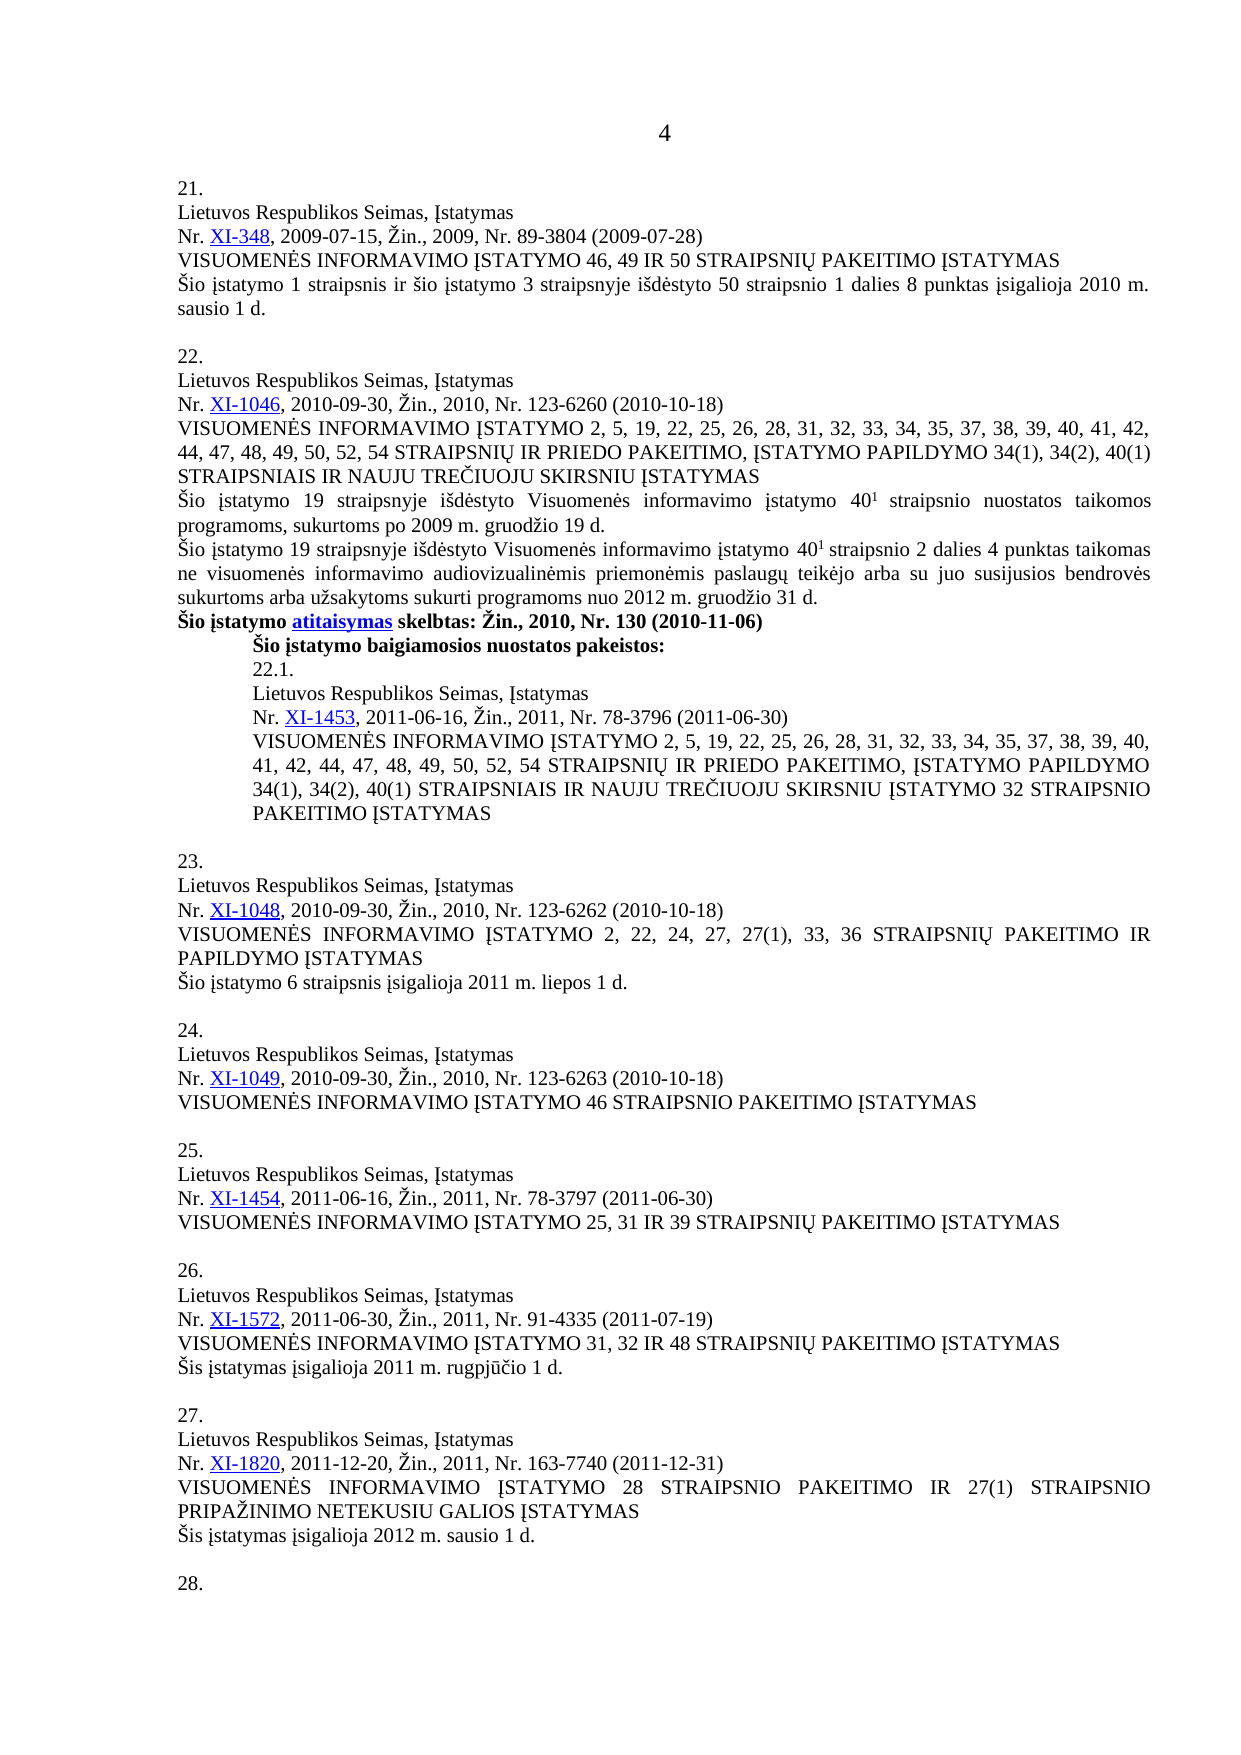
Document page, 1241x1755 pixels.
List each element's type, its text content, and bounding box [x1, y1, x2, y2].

text 25. [177, 1138, 1152, 1162]
text VISUOMENĖS INFORMAVIMO ĮSTATYMO 46 STRAIPSNIO PAKEITIMO ĮSTATYMAS [177, 1090, 1152, 1114]
text Šio įstatymo 19 straipsnyje išdėstyto Visuomenės informavimo įstatymo 401 straipsnio 2 dalies 4 punktas taikomas ne visuomenės informavimo audiovizualinėmis priemonėmis paslaugų teikėjo arba su juo susijusios bendrovės sukurtoms arba užsakytoms sukurti programoms nuo 2012 m. gruodžio 31 d. [177, 537, 1152, 609]
text Šio įstatymo 19 straipsnyje išdėstyto Visuomenės informavimo įstatymo 401 straipsnio nuostatos taikomos programoms, sukurtoms po 2009 m. gruodžio 19 d. [177, 488, 1152, 537]
text Šio įstatymo 1 straipsnis ir šio įstatymo 3 straipsnyje išdėstyto 50 straipsnio 1 dalies 8 punktas įsigalioja 2010 m. sausio 1 d. [177, 272, 1152, 320]
text Lietuvos Respublikos Seimas, Įstatymas [177, 681, 1152, 705]
text VISUOMENĖS INFORMAVIMO ĮSTATYMO 31, 32 IR 48 STRAIPSNIŲ PAKEITIMO ĮSTATYMAS [177, 1331, 1152, 1355]
text Nr. XI-1454, 2011-06-16, Žin., 2011, Nr. 78-3797 (2011-06-30) [177, 1186, 1152, 1210]
text Nr. XI-348, 2009-07-15, Žin., 2009, Nr. 89-3804 (2009-07-28) [177, 224, 1152, 248]
text 21. [177, 176, 1152, 200]
text 22. [177, 344, 1152, 368]
text Lietuvos Respublikos Seimas, Įstatymas [177, 1282, 1152, 1307]
text Šio įstatymo baigiamosios nuostatos pakeistos: [177, 633, 1152, 657]
text VISUOMENĖS INFORMAVIMO ĮSTATYMO 2, 5, 19, 22, 25, 26, 28, 31, 32, 33, 34, 35, 37, 38, 39, 40, 41, 42, 44, 47, 48, 49, 50, 52, 54 STRAIPSNIŲ IR PRIEDO PAKEITIMO, ĮSTATYMO PAPILDYMO 34(1), 34(2), 40(1) STRAIPSNIAIS IR NAUJU TREČIUOJU SKIRSNIU ĮSTATYMO 32 STRAIPSNIO PAKEITIMO ĮSTATYMAS [252, 729, 1152, 825]
text VISUOMENĖS INFORMAVIMO ĮSTATYMO 2, 5, 19, 22, 25, 26, 28, 31, 32, 33, 34, 35, 37, 38, 39, 40, 41, 42, 44, 47, 48, 49, 50, 52, 54 STRAIPSNIŲ IR PRIEDO PAKEITIMO, ĮSTATYMO PAPILDYMO 34(1), 34(2), 40(1) STRAIPSNIAIS IR NAUJU TREČIUOJU SKIRSNIU ĮSTATYMAS [177, 416, 1152, 488]
text Lietuvos Respublikos Seimas, Įstatymas [177, 368, 1152, 392]
text Lietuvos Respublikos Seimas, Įstatymas [177, 873, 1152, 897]
text Šis įstatymas įsigalioja 2012 m. sausio 1 d. [177, 1523, 1152, 1547]
text 24. [177, 1018, 1152, 1042]
text 28. [177, 1571, 1152, 1595]
text Lietuvos Respublikos Seimas, Įstatymas [177, 1042, 1152, 1066]
text Nr. XI-1048, 2010-09-30, Žin., 2010, Nr. 123-6262 (2010-10-18) [177, 897, 1152, 922]
text Lietuvos Respublikos Seimas, Įstatymas [177, 1427, 1152, 1451]
text VISUOMENĖS INFORMAVIMO ĮSTATYMO 2, 22, 24, 27, 27(1), 33, 36 STRAIPSNIŲ PAKEITIMO IR PAPILDYMO ĮSTATYMAS [177, 922, 1152, 970]
text Nr. XI-1572, 2011-06-30, Žin., 2011, Nr. 91-4335 (2011-07-19) [177, 1307, 1152, 1331]
text 23. [177, 849, 1152, 873]
text 26. [177, 1258, 1152, 1282]
text Nr. XI-1049, 2010-09-30, Žin., 2010, Nr. 123-6263 (2010-10-18) [177, 1066, 1152, 1090]
text Nr. XI-1820, 2011-12-20, Žin., 2011, Nr. 163-7740 (2011-12-31) [177, 1451, 1152, 1475]
text Nr. XI-1046, 2010-09-30, Žin., 2010, Nr. 123-6260 (2010-10-18) [177, 392, 1152, 416]
text 27. [177, 1403, 1152, 1427]
text Nr. XI-1453, 2011-06-16, Žin., 2011, Nr. 78-3796 (2011-06-30) [177, 705, 1152, 729]
text Šis įstatymas įsigalioja 2011 m. rugpjūčio 1 d. [177, 1355, 1152, 1379]
text Lietuvos Respublikos Seimas, Įstatymas [177, 1162, 1152, 1186]
text Lietuvos Respublikos Seimas, Įstatymas [177, 200, 1152, 224]
text VISUOMENĖS INFORMAVIMO ĮSTATYMO 28 STRAIPSNIO PAKEITIMO IR 27(1) STRAIPSNIO PRIPAŽINIMO NETEKUSIU GALIOS ĮSTATYMAS [177, 1475, 1152, 1523]
text Šio įstatymo 6 straipsnis įsigalioja 2011 m. liepos 1 d. [177, 970, 1152, 994]
text Šio įstatymo atitaisymas skelbtas: Žin., 2010, Nr. 130 (2010-11-06) [177, 609, 1152, 633]
text VISUOMENĖS INFORMAVIMO ĮSTATYMO 46, 49 IR 50 STRAIPSNIŲ PAKEITIMO ĮSTATYMAS [177, 248, 1152, 272]
text 22.1. [177, 657, 1152, 681]
text VISUOMENĖS INFORMAVIMO ĮSTATYMO 25, 31 IR 39 STRAIPSNIŲ PAKEITIMO ĮSTATYMAS [177, 1210, 1152, 1234]
